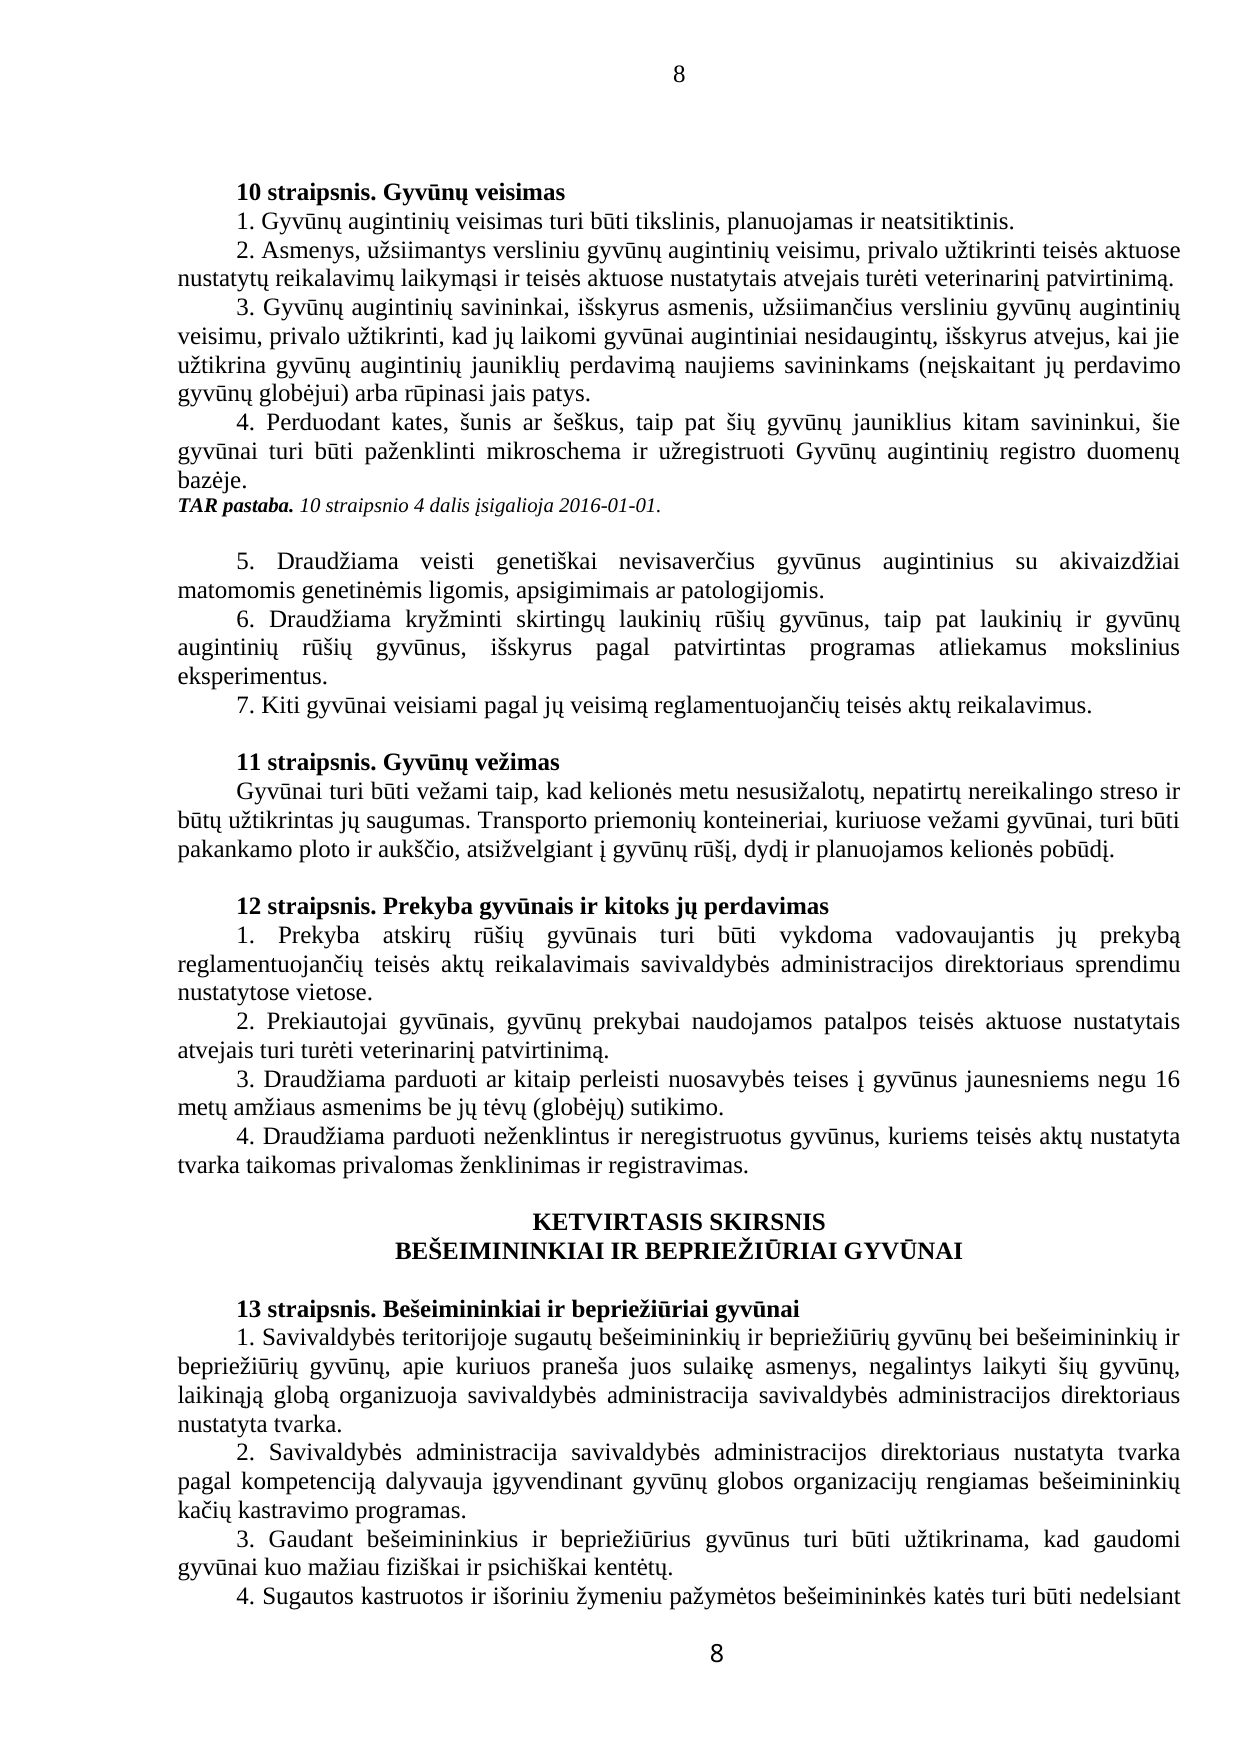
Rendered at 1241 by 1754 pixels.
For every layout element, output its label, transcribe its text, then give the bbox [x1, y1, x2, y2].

text Gyvūnai turi būti vežami taip, kad kelionės metu nesusižalotų, nepatirtų nereikalingo streso ir būtų užtikrintas jų saugumas. Transporto priemonių konteineriai, kuriuose vežami gyvūnai, turi būti pakankamo ploto ir aukščio, atsižvelgiant į gyvūnų rūšį, dydį ir planuojamos kelionės pobūdį. [177, 776, 1181, 862]
text 2. Prekiautojai gyvūnais, gyvūnų prekybai naudojamos patalpos teisės aktuose nustatytais atvejais turi turėti veterinarinį patvirtinimą. [177, 1006, 1181, 1064]
text 1. Savivaldybės teritorijoje sugautų bešeimininkių ir bepriežiūrių gyvūnų bei bešeimininkių ir bepriežiūrių gyvūnų, apie kuriuos praneša juos sulaikę asmenys, negalintys laikyti šių gyvūnų, laikinąją globą organizuoja savivaldybės administracija savivaldybės administracijos direktoriaus nustatyta tvarka. [177, 1322, 1181, 1437]
text 10 straipsnis. Gyvūnų veisimas [177, 177, 1181, 206]
text 2. Asmenys, užsiimantys versliniu gyvūnų augintinių veisimu, privalo užtikrinti teisės aktuose nustatytų reikalavimų laikymąsi ir teisės aktuose nustatytais atvejais turėti veterinarinį patvirtinimą. [177, 235, 1181, 292]
text 2. Savivaldybės administracija savivaldybės administracijos direktoriaus nustatyta tvarka pagal kompetenciją dalyvauja įgyvendinant gyvūnų globos organizacijų rengiamas bešeimininkių kačių kastravimo programas. [177, 1437, 1181, 1524]
text 5. Draudžiama veisti genetiškai nevisaverčius gyvūnus augintinius su akivaizdžiai matomomis genetinėmis ligomis, apsigimimais ar patologijomis. [177, 546, 1181, 604]
text 12 straipsnis. Prekyba gyvūnais ir kitoks jų perdavimas [177, 891, 1181, 920]
text 3. Gaudant bešeimininkius ir bepriežiūrius gyvūnus turi būti užtikrinama, kad gaudomi gyvūnai kuo mažiau fiziškai ir psichiškai kentėtų. [177, 1524, 1181, 1581]
text 1. Gyvūnų augintinių veisimas turi būti tikslinis, planuojamas ir neatsitiktinis. [177, 206, 1181, 235]
text 7. Kiti gyvūnai veisiami pagal jų veisimą reglamentuojančių teisės aktų reikalavimus. [177, 690, 1181, 719]
text 3. Draudžiama parduoti ar kitaip perleisti nuosavybės teises į gyvūnus jaunesniems negu 16 metų amžiaus asmenims be jų tėvų (globėjų) sutikimo. [177, 1064, 1181, 1121]
text 4. Sugautos kastruotos ir išoriniu žymeniu pažymėtos bešeimininkės katės turi būti nedelsiant [177, 1581, 1181, 1610]
text TAR pastaba. 10 straipsnio 4 dalis įsigalioja 2016-01-01. [177, 493, 1181, 517]
text 13 straipsnis. Bešeimininkiai ir bepriežiūriai gyvūnai [177, 1294, 1181, 1322]
text 4. Draudžiama parduoti neženklintus ir neregistruotus gyvūnus, kuriems teisės aktų nustatyta tvarka taikomas privalomas ženklinimas ir registravimas. [177, 1121, 1181, 1179]
text 4. Perduodant kates, šunis ar šeškus, taip pat šių gyvūnų jauniklius kitam savininkui, šie gyvūnai turi būti paženklinti mikroschema ir užregistruoti Gyvūnų augintinių registro duomenų bazėje. [177, 407, 1181, 493]
text 3. Gyvūnų augintinių savininkai, išskyrus asmenis, užsiimančius versliniu gyvūnų augintinių veisimu, privalo užtikrinti, kad jų laikomi gyvūnai augintiniai nesidaugintų, išskyrus atvejus, kai jie užtikrina gyvūnų augintinių jauniklių perdavimą naujiems savininkams (neįskaitant jų perdavimo gyvūnų globėjui) arba rūpinasi jais patys. [177, 292, 1181, 407]
text KETVIRTASIS SKIRSNIS [177, 1207, 1181, 1236]
text 11 straipsnis. Gyvūnų vežimas [177, 747, 1181, 776]
text 6. Draudžiama kryžminti skirtingų laukinių rūšių gyvūnus, taip pat laukinių ir gyvūnų augintinių rūšių gyvūnus, išskyrus pagal patvirtintas programas atliekamus mokslinius eksperimentus. [177, 604, 1181, 690]
text BEŠEIMININKIAI IR BEPRIEŽIŪRIAI GYVŪNAI [177, 1236, 1181, 1265]
text 1. Prekyba atskirų rūšių gyvūnais turi būti vykdoma vadovaujantis jų prekybą reglamentuojančių teisės aktų reikalavimais savivaldybės administracijos direktoriaus sprendimu nustatytose vietose. [177, 920, 1181, 1006]
